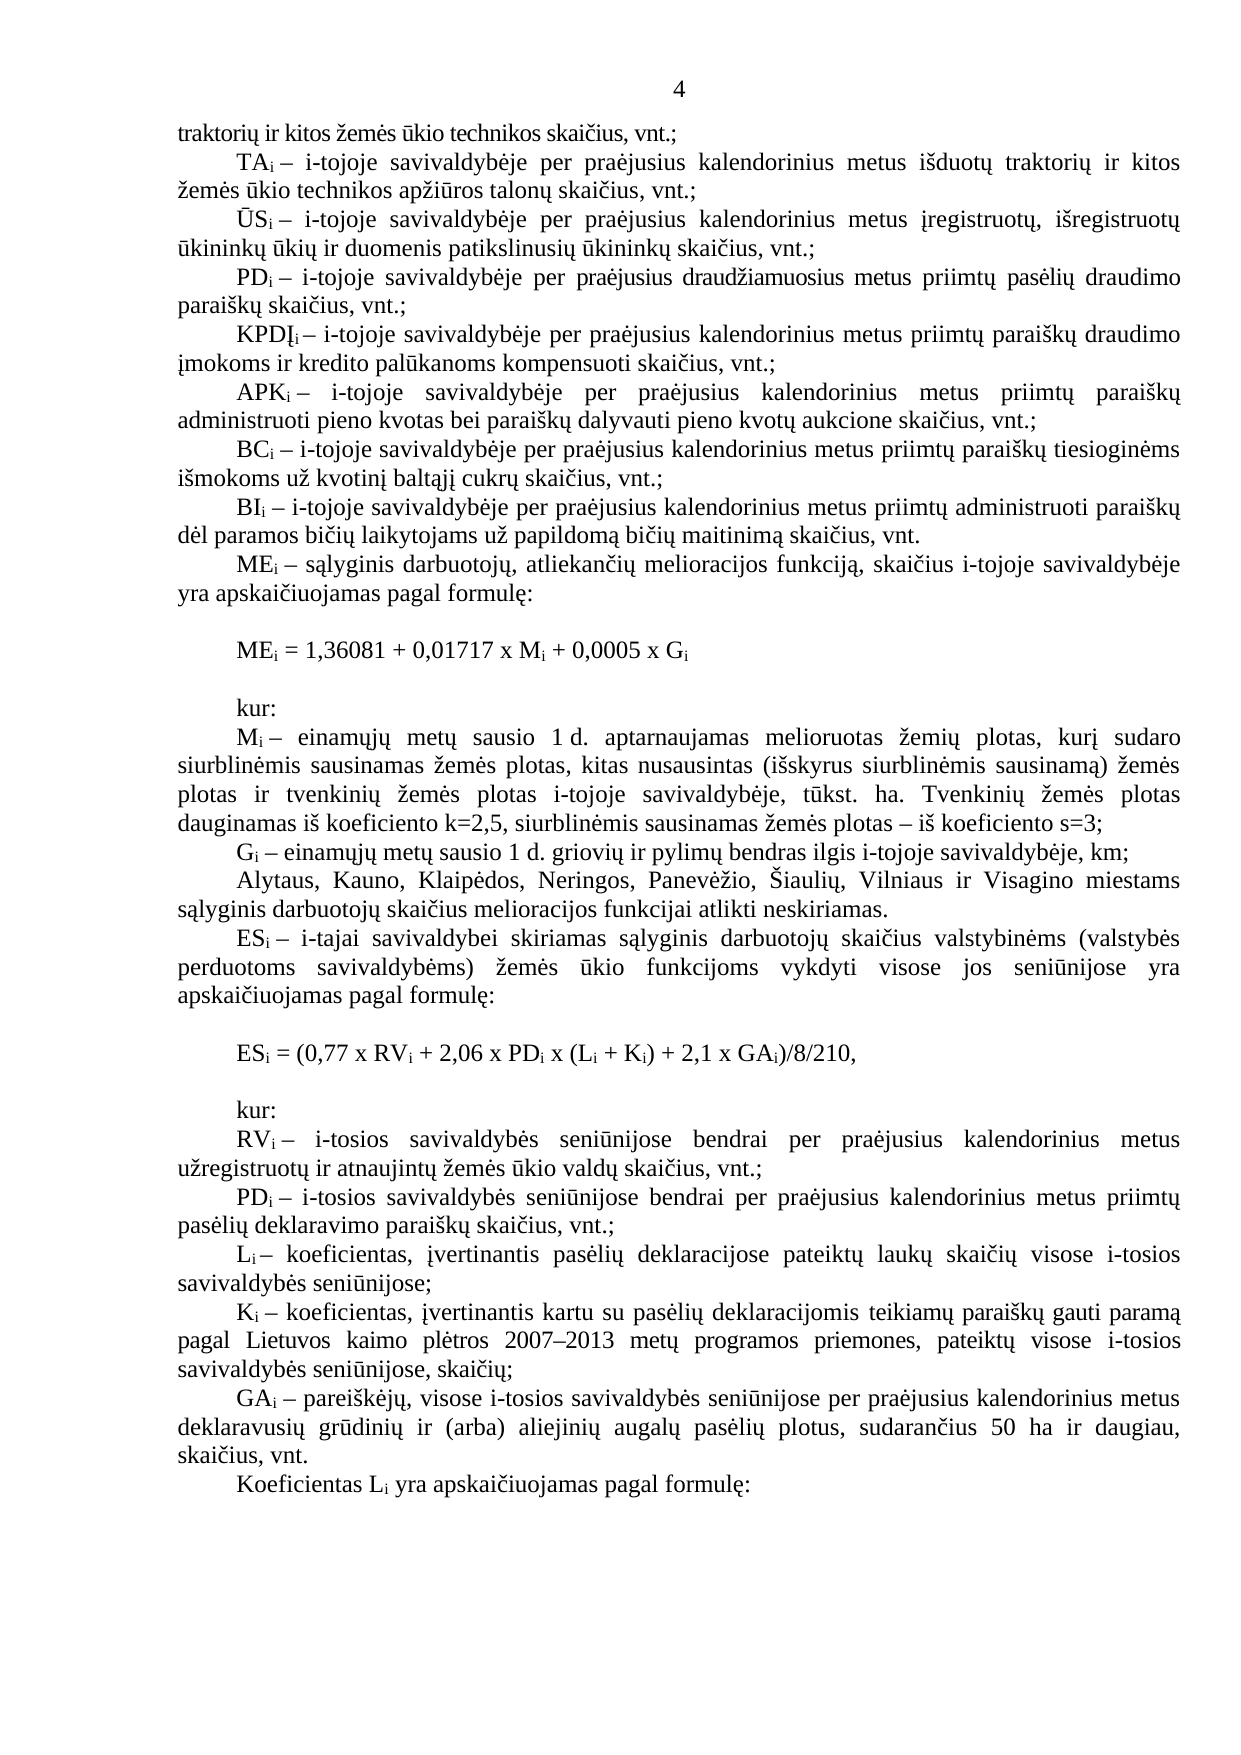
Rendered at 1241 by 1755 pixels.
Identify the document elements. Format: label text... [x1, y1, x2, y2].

text PDi – i-tojoje savivaldybėje per praėjusius draudžiamuosius metus priimtų pasėlių draudimo paraiškų skaičius, vnt.; [177, 262, 1181, 319]
text RVi – i-tosios savivaldybės seniūnijose bendrai per praėjusius kalendorinius metus užregistruotų ir atnaujintų žemės ūkio valdų skaičius, vnt.; [177, 1124, 1181, 1182]
text BIi – i-tojoje savivaldybėje per praėjusius kalendorinius metus priimtų administruoti paraiškų dėl paramos bičių laikytojams už papildomą bičių maitinimą skaičius, vnt. [177, 492, 1181, 549]
text Alytaus, Kauno, Klaipėdos, Neringos, Panevėžio, Šiaulių, Vilniaus ir Visagino miestams sąlyginis darbuotojų skaičius melioracijos funkcijai atlikti neskiriamas. [177, 866, 1181, 923]
text GAi – pareiškėjų, visose i-tosios savivaldybės seniūnijose per praėjusius kalendorinius metus deklaravusių grūdinių ir (arba) aliejinių augalų pasėlių plotus, sudarančius 50 ha ir daugiau, skaičius, vnt. [177, 1383, 1181, 1469]
text MEi – sąlyginis darbuotojų, atliekančių melioracijos funkciją, skaičius i-tojoje savivaldybėje yra apskaičiuojamas pagal formulę: [177, 549, 1181, 607]
text traktorių ir kitos žemės ūkio technikos skaičius, vnt.; [177, 118, 1181, 147]
text KPDĮi – i-tojoje savivaldybėje per praėjusius kalendorinius metus priimtų paraiškų draudimo įmokoms ir kredito palūkanoms kompensuoti skaičius, vnt.; [177, 319, 1181, 377]
text MEi = 1,36081 + 0,01717 x Mi + 0,0005 x Gi [177, 636, 1181, 664]
text PDi – i-tosios savivaldybės seniūnijose bendrai per praėjusius kalendorinius metus priimtų pasėlių deklaravimo paraiškų skaičius, vnt.; [177, 1182, 1181, 1239]
text ESi = (0,77 x RVi + 2,06 x PDi x (Li + Ki) + 2,1 x GAi)/8/210, [177, 1038, 1181, 1067]
text TAi – i-tojoje savivaldybėje per praėjusius kalendorinius metus išduotų traktorių ir kitos žemės ūkio technikos apžiūros talonų skaičius, vnt.; [177, 147, 1181, 204]
text ESi – i-tajai savivaldybei skiriamas sąlyginis darbuotojų skaičius valstybinėms (valstybės perduotoms savivaldybėms) žemės ūkio funkcijoms vykdyti visose jos seniūnijose yra apskaičiuojamas pagal formulę: [177, 923, 1181, 1009]
text Li – koeficientas, įvertinantis pasėlių deklaracijose pateiktų laukų skaičių visose i-tosios savivaldybės seniūnijose; [177, 1239, 1181, 1297]
text Mi – einamųjų metų sausio 1 d. aptarnaujamas melioruotas žemių plotas, kurį sudaro siurblinėmis sausinamas žemės plotas, kitas nusausintas (išskyrus siurblinėmis sausinamą) žemės plotas ir tvenkinių žemės plotas i-tojoje savivaldybėje, tūkst. ha. Tvenkinių žemės plotas dauginamas iš koeficiento k=2,5, siurblinėmis sausinamas žemės plotas – iš koeficiento s=3; [177, 722, 1181, 837]
text BCi – i-tojoje savivaldybėje per praėjusius kalendorinius metus priimtų paraiškų tiesioginėms išmokoms už kvotinį baltąjį cukrų skaičius, vnt.; [177, 434, 1181, 492]
text Gi – einamųjų metų sausio 1 d. griovių ir pylimų bendras ilgis i-tojoje savivaldybėje, km; [177, 837, 1181, 866]
text Koeficientas Li yra apskaičiuojamas pagal formulę: [177, 1469, 1181, 1498]
text kur: [177, 693, 1181, 722]
text Ki – koeficientas, įvertinantis kartu su pasėlių deklaracijomis teikiamų paraiškų gauti paramą pagal Lietuvos kaimo plėtros 2007–2013 metų programos priemones, pateiktų visose i-tosios savivaldybės seniūnijose, skaičių; [177, 1297, 1181, 1383]
text APKi – i-tojoje savivaldybėje per praėjusius kalendorinius metus priimtų paraiškų administruoti pieno kvotas bei paraiškų dalyvauti pieno kvotų aukcione skaičius, vnt.; [177, 377, 1181, 434]
text ŪSi – i-tojoje savivaldybėje per praėjusius kalendorinius metus įregistruotų, išregistruotų ūkininkų ūkių ir duomenis patikslinusių ūkininkų skaičius, vnt.; [177, 204, 1181, 262]
text kur: [177, 1096, 1181, 1124]
